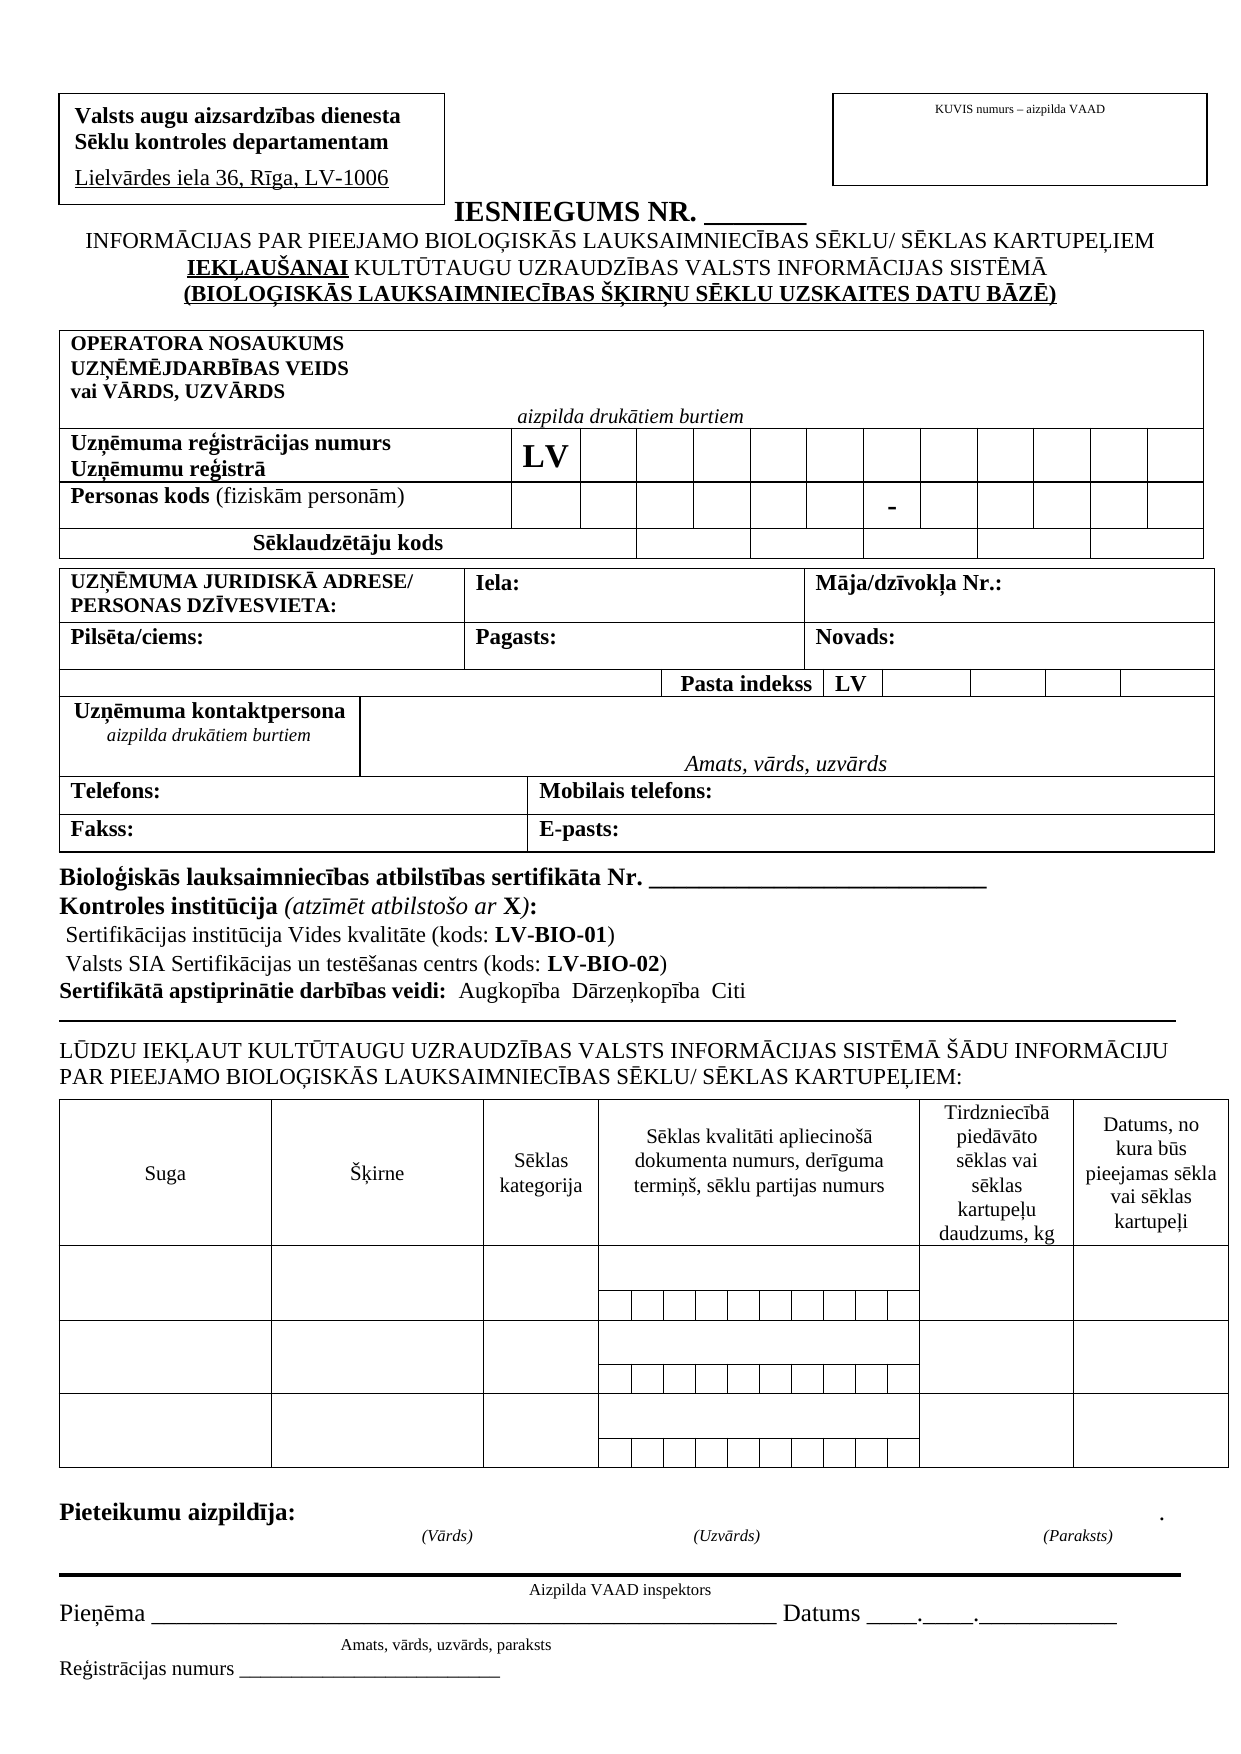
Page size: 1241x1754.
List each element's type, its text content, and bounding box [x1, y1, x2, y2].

table_cell [637, 529, 750, 558]
table_cell [728, 1439, 759, 1467]
table_cell [60, 1394, 271, 1467]
table_cell [581, 483, 636, 528]
table_header Iela: [465, 569, 804, 622]
table_cell [599, 1365, 631, 1393]
table_cell Novads: [805, 623, 1214, 669]
table_cell Mobilais telefons: [528, 777, 1214, 814]
table_cell [1074, 1246, 1228, 1320]
table_cell [60, 670, 661, 696]
table_cell [883, 670, 970, 696]
table_cell [696, 1439, 727, 1467]
table_cell [792, 1365, 823, 1393]
table_cell [760, 1439, 791, 1467]
table_cell LV [824, 670, 882, 696]
table_cell [664, 1439, 695, 1467]
table_cell [856, 1439, 887, 1467]
table_cell Personas kods (fiziskām personām) [60, 483, 511, 528]
table_cell [1074, 1394, 1228, 1467]
table_cell [484, 1321, 598, 1393]
table_cell [792, 1291, 823, 1320]
table_cell [484, 1394, 598, 1467]
text Pieteikumu aizpildīja: . [59, 1497, 1181, 1526]
table_cell [1034, 483, 1090, 528]
table_cell [978, 483, 1033, 528]
table_cell [888, 1365, 919, 1393]
table_header Datums, no kura būs pieejamas sēkla vai sēklas kartupeļi [1074, 1100, 1228, 1245]
table_cell [792, 1439, 823, 1467]
table_cell [512, 483, 580, 528]
text IEKĻAUŠANAI Kultūtaugu uzraudzības valsts informācijas sistēmā [59, 253, 1181, 280]
text Kontroles institūcija (atzīmēt atbilstošo ar X): [59, 891, 1181, 919]
table_cell Uzņēmuma kontaktpersona aizpilda drukātiem burtiem [60, 697, 359, 776]
table_cell [696, 1365, 727, 1393]
table_cell [637, 483, 693, 528]
table_cell Amats, vārds, uzvārds [361, 697, 1214, 776]
table_cell [728, 1365, 759, 1393]
table_header [59, 74, 442, 93]
table_cell [599, 1246, 919, 1290]
table_header Sēklas kvalitāti apliecinošā dokumenta numurs, derīguma termiņš, sēklu partijas numurs [599, 1100, 919, 1245]
table_cell [484, 1246, 598, 1320]
table_cell [632, 1439, 663, 1467]
text Valsts SIA Sertifikācijas un testēšanas centrs (kods: LV-BIO-02) [59, 948, 1181, 977]
text Sertifikācijas institūcija Vides kvalitāte (kods: LV-BIO-01) [59, 919, 1181, 948]
table_cell [824, 1365, 855, 1393]
table_cell [751, 483, 806, 528]
table_cell [856, 1365, 887, 1393]
table_cell [637, 429, 693, 481]
text Sertifikātā apstiprinātie darbības veidi: Augkopība Dārzeņkopība Citi [59, 977, 1181, 1003]
table_cell - [864, 483, 920, 528]
table_cell [751, 529, 863, 558]
table_cell [1148, 429, 1203, 481]
table_cell [888, 1291, 919, 1320]
table_cell [60, 1321, 271, 1393]
table_cell [599, 1321, 919, 1363]
table_cell [888, 1439, 919, 1467]
table_cell [971, 670, 1045, 696]
table_cell [632, 1365, 663, 1393]
table_cell [807, 429, 863, 481]
table_cell [632, 1291, 663, 1320]
table_cell [696, 1291, 727, 1320]
table_cell [864, 529, 977, 558]
table_cell [807, 483, 863, 528]
text Informācijas par pieejamo bioloģiskās lauksaimniecības sēklu/ sēklas kartupeļiem [59, 227, 1181, 253]
table_cell [728, 1291, 759, 1320]
table_cell Pagasts: [465, 623, 804, 669]
table_cell [751, 429, 806, 481]
table_cell [694, 429, 750, 481]
table_cell [1121, 670, 1214, 696]
table_cell [272, 1321, 483, 1393]
table_cell [824, 1291, 855, 1320]
table_cell [1091, 429, 1147, 481]
table_cell [978, 529, 1090, 558]
table_header Tirdzniecībā piedāvāto sēklas vai sēklas kartupeļu daudzums, kg [920, 1100, 1073, 1245]
table_cell [272, 1394, 483, 1467]
table_cell Pasta indekss [662, 670, 823, 696]
text (BIOLOĢISKĀS LAUKSAIMNIECĪBAS ŠĶIRŅU SĒKLU UZSKAITES DATU BĀZĒ) [59, 280, 1181, 306]
table_header IESNIEGUMS NR. _______ [443, 74, 826, 227]
table_cell Fakss: [60, 815, 527, 851]
text LŪDZU IEKĻAUT Kultūtaugu uzraudzības valsts informācijas sistēmā ŠĀDU INFORMĀCIJU PAR pieejamo bioloģiskās lauksaimniecības sēklu/ sēklas kartupeļiem: [59, 1037, 1181, 1090]
table_cell [978, 429, 1033, 481]
table_cell [664, 1365, 695, 1393]
table_cell [920, 1394, 1073, 1467]
table_cell [920, 1246, 1073, 1320]
table_cell [760, 1291, 791, 1320]
table_cell [1046, 670, 1120, 696]
table_header Operatora nosaukums UZŅĒMĒJDARBĪBAS VEIDS vai Vārds, uzvārds aizpilda drukātiem burtiem [60, 331, 1203, 428]
table_cell [1091, 483, 1147, 528]
table_cell [581, 429, 636, 481]
table_cell [60, 1246, 271, 1320]
table_header Suga [60, 1100, 271, 1245]
table_cell [599, 1291, 631, 1320]
table_cell Sēklaudzētāju kods [60, 529, 636, 558]
table_header [59, 205, 442, 227]
table_cell [856, 1291, 887, 1320]
table_cell [599, 1394, 919, 1437]
table_cell [824, 1439, 855, 1467]
table_header [826, 74, 1209, 227]
table_cell Uzņēmuma reģistrācijas numurs Uzņēmumu reģistrā [60, 429, 511, 481]
table_cell [920, 1321, 1073, 1393]
table_header UZŅĒMUMA JURIDISKĀ ADRESE/ personas dzīvesvieta: [60, 569, 464, 622]
table_header Māja/dzīvokļa Nr.: [805, 569, 1214, 622]
text Bioloģiskās lauksaimniecības atbilstības sertifikāta Nr. ___________________________ [59, 862, 1181, 891]
table_cell [921, 483, 977, 528]
text ______________________________________________________________________________________________________________________________________ [59, 1003, 1181, 1023]
table_cell Pilsēta/ciems: [60, 623, 464, 669]
table_cell LV [512, 429, 580, 481]
table_cell [1148, 483, 1203, 528]
table_cell E-pasts: [528, 815, 1214, 851]
table_header [60, 94, 444, 204]
table_cell [864, 429, 920, 481]
table_cell [760, 1365, 791, 1393]
table_header Sēklas kategorija [484, 1100, 598, 1245]
table_cell [694, 483, 750, 528]
table_cell [921, 429, 977, 481]
table_cell [1074, 1321, 1228, 1393]
table_cell [272, 1246, 483, 1320]
table_cell Telefons: [60, 777, 527, 814]
table_cell [1034, 429, 1090, 481]
table_cell [1091, 529, 1203, 558]
table_header Šķirne [272, 1100, 483, 1245]
table_cell [599, 1439, 631, 1467]
text (Vārds) (Uzvārds) (Paraksts) [59, 1526, 1181, 1545]
table_cell [664, 1291, 695, 1320]
